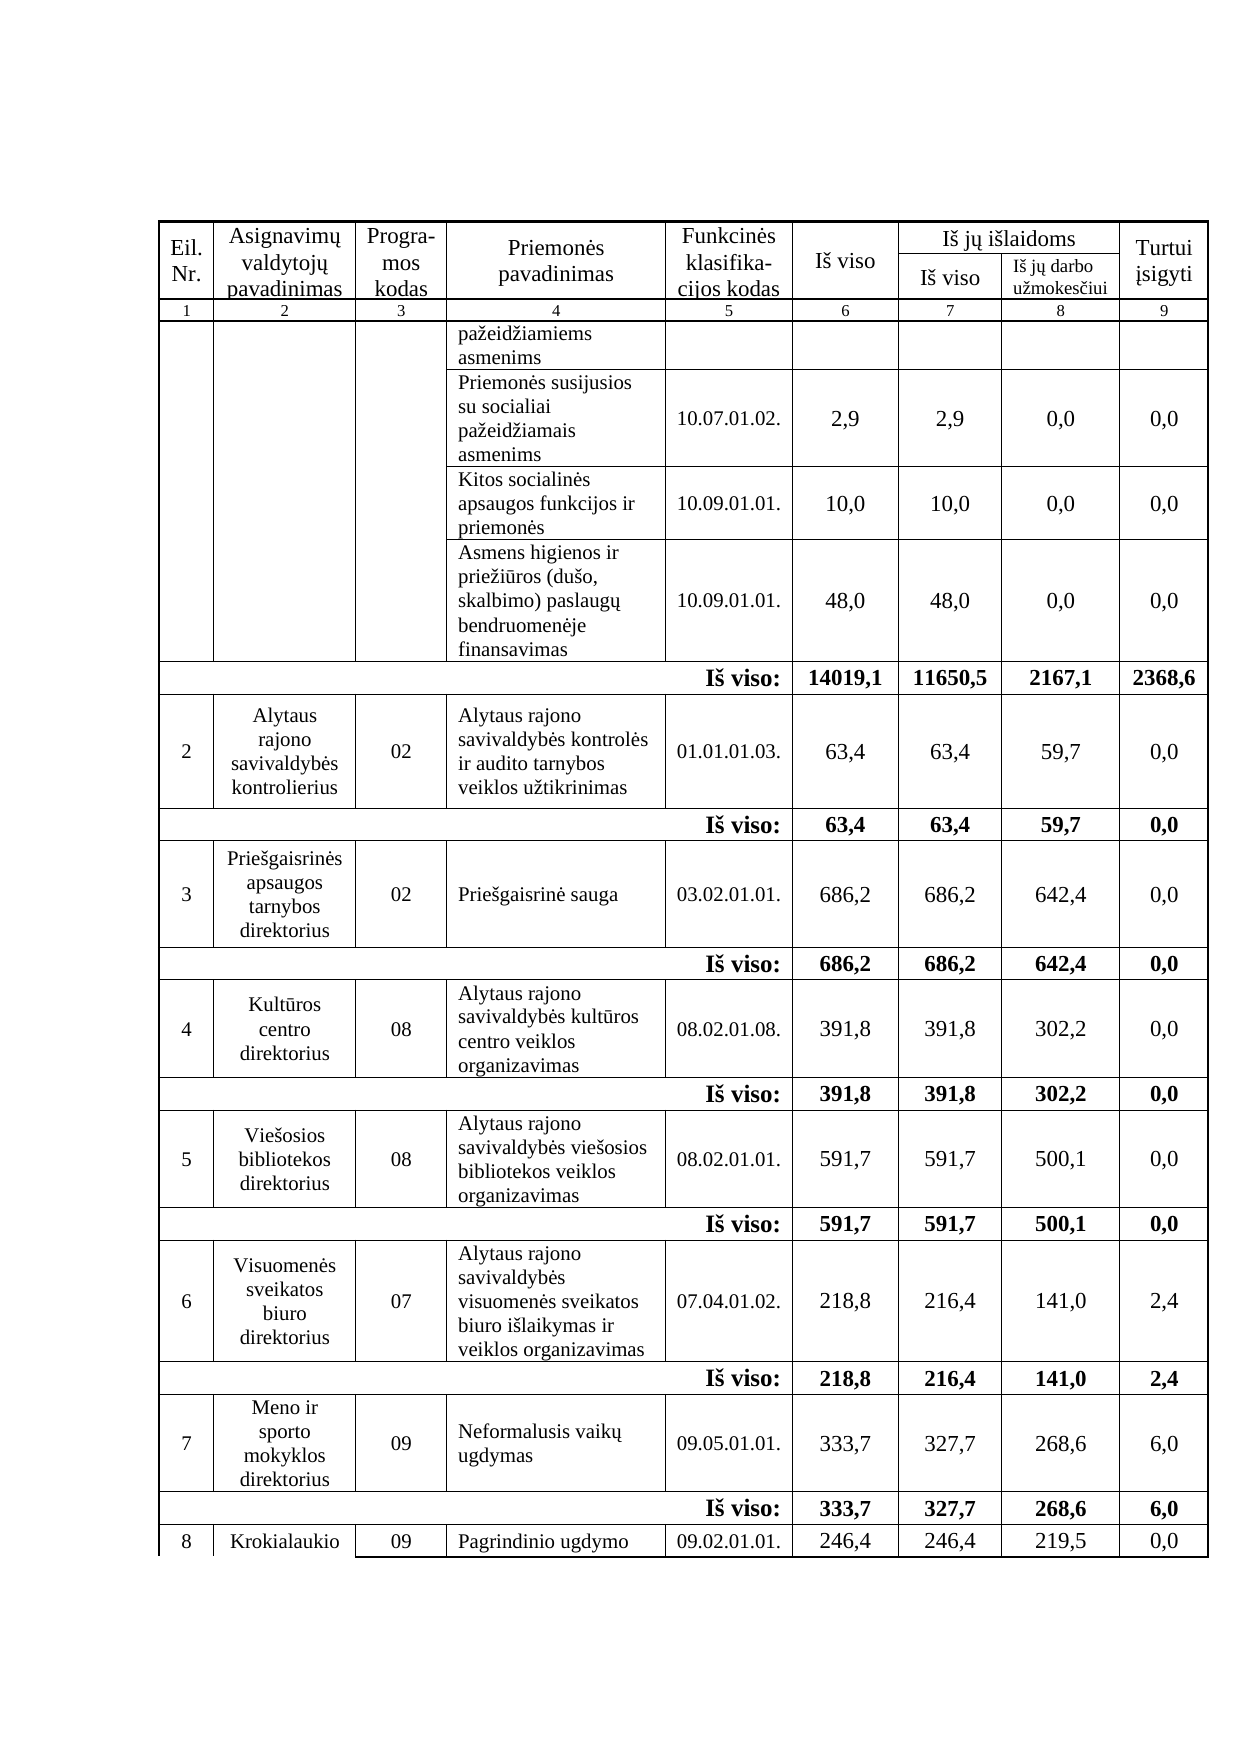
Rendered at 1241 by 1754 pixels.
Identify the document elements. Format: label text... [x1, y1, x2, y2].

table_cell 10.09.01.01. [666, 467, 792, 539]
table_cell 0,0 [1002, 467, 1119, 539]
table_cell Pagrindinio ugdymo [447, 1525, 665, 1556]
table_cell 333,7 [793, 1492, 898, 1524]
table_cell Kultūros centro direktorius [214, 980, 355, 1077]
table_cell 0,0 [1002, 370, 1119, 466]
table_cell [899, 322, 1001, 369]
table_cell 0,0 [1120, 809, 1207, 840]
table_cell 141,0 [1002, 1241, 1119, 1361]
table_cell Krokialaukio [214, 1525, 355, 1556]
table_cell Priemonės susijusios su socialiai pažeidžiamais asmenims [447, 370, 665, 466]
table_cell 0,0 [1120, 1525, 1207, 1556]
table_cell 11650,5 [899, 662, 1001, 693]
table_cell 63,4 [793, 695, 898, 807]
table_cell 6,0 [1120, 1492, 1207, 1524]
table_cell Alytaus rajono savivaldybės kontrolės ir audito tarnybos veiklos užtikrinimas [447, 695, 665, 807]
table_cell pažeidžiamiems asmenims [447, 322, 665, 369]
table_cell 63,4 [793, 809, 898, 840]
table_cell 02 [356, 695, 446, 807]
table_cell Neformalusis vaikų ugdymas [447, 1395, 665, 1491]
table_cell [793, 322, 898, 369]
table_cell Iš viso: [160, 1492, 792, 1524]
table_cell 686,2 [793, 841, 898, 947]
table_cell 0,0 [1120, 467, 1207, 539]
table_cell 333,7 [793, 1395, 898, 1491]
table_cell Iš jų darbo užmokesčiui [1002, 254, 1119, 298]
table_cell 8 [1002, 300, 1119, 319]
table_cell Iš viso: [160, 948, 792, 979]
table_cell 1 [160, 300, 213, 319]
table_cell 216,4 [899, 1241, 1001, 1361]
table_cell 141,0 [1002, 1362, 1119, 1394]
table_cell 302,2 [1002, 980, 1119, 1077]
table_cell 08 [356, 980, 446, 1077]
table_cell Kitos socialinės apsaugos funkcijos ir priemonės [447, 467, 665, 539]
table_cell Alytaus rajono savivaldybės kontrolierius [214, 695, 355, 807]
table_cell 686,2 [793, 948, 898, 979]
table_cell 09 [356, 1525, 446, 1556]
table_cell 10,0 [793, 467, 898, 539]
table_cell 642,4 [1002, 948, 1119, 979]
table_cell 218,8 [793, 1241, 898, 1361]
table_cell 500,1 [1002, 1111, 1119, 1207]
table_cell 2 [160, 695, 213, 807]
table_cell 48,0 [899, 540, 1001, 661]
table_cell 268,6 [1002, 1395, 1119, 1491]
table_cell 63,4 [899, 695, 1001, 807]
table_cell Iš viso: [160, 662, 792, 693]
table_cell 302,2 [1002, 1078, 1119, 1109]
table_cell 5 [666, 300, 792, 319]
table_cell 591,7 [793, 1208, 898, 1239]
table_cell 8 [160, 1525, 213, 1556]
table_cell 0,0 [1120, 980, 1207, 1077]
table_cell 14019,1 [793, 662, 898, 693]
table_cell 10.07.01.02. [666, 370, 792, 466]
table_cell 09 [356, 1395, 446, 1491]
table_header Priemonės pavadinimas [447, 223, 665, 298]
table_cell 3 [356, 300, 446, 319]
table_cell 686,2 [899, 948, 1001, 979]
table_cell 2368,6 [1120, 662, 1207, 693]
table_cell 391,8 [899, 980, 1001, 1077]
table_cell 500,1 [1002, 1208, 1119, 1239]
table_cell [214, 322, 355, 661]
table_cell 08.02.01.08. [666, 980, 792, 1077]
table_cell 0,0 [1120, 841, 1207, 947]
table_cell Priešgaisrinės apsaugos tarnybos direktorius [214, 841, 355, 947]
table_cell [1002, 322, 1119, 369]
table_cell 642,4 [1002, 841, 1119, 947]
table_cell 216,4 [899, 1362, 1001, 1394]
table_cell Meno ir sporto mokyklos direktorius [214, 1395, 355, 1491]
table_cell Iš viso: [160, 1362, 792, 1394]
table_cell 4 [447, 300, 665, 319]
table_cell 07 [356, 1241, 446, 1361]
table_cell 48,0 [793, 540, 898, 661]
table_cell 0,0 [1120, 370, 1207, 466]
table_cell 327,7 [899, 1395, 1001, 1491]
table_cell 246,4 [899, 1525, 1001, 1556]
table_cell 09.02.01.01. [666, 1525, 792, 1556]
table_cell Iš viso [899, 254, 1001, 298]
table_cell 591,7 [899, 1111, 1001, 1207]
table_cell 391,8 [793, 980, 898, 1077]
table_cell Iš viso: [160, 809, 792, 840]
table_cell 9 [1120, 300, 1207, 319]
table_cell Viešosios bibliotekos direktorius [214, 1111, 355, 1207]
table_cell 218,8 [793, 1362, 898, 1394]
table_cell 7 [899, 300, 1001, 319]
table_cell 7 [160, 1395, 213, 1491]
table_cell 2,4 [1120, 1241, 1207, 1361]
table_cell 08 [356, 1111, 446, 1207]
table_cell Iš viso: [160, 1078, 792, 1109]
table_header Funkcinės klasifika-cijos kodas [666, 223, 792, 298]
table_cell 2 [214, 300, 355, 319]
table_cell 07.04.01.02. [666, 1241, 792, 1361]
table_cell 327,7 [899, 1492, 1001, 1524]
table_cell 0,0 [1120, 1078, 1207, 1109]
table_cell 2,4 [1120, 1362, 1207, 1394]
table_cell Alytaus rajono savivaldybės kultūros centro veiklos organizavimas [447, 980, 665, 1077]
table_cell 0,0 [1002, 540, 1119, 661]
table_cell Iš viso: [160, 1208, 792, 1239]
table_cell 3 [160, 841, 213, 947]
table_cell 6 [793, 300, 898, 319]
table_cell [356, 322, 446, 661]
table_cell 4 [160, 980, 213, 1077]
table_cell 02 [356, 841, 446, 947]
table_cell 63,4 [899, 809, 1001, 840]
table_header Turtui įsigyti [1120, 223, 1207, 298]
table_cell [666, 322, 792, 369]
table_header Progra-mos kodas [356, 223, 446, 298]
table_cell 0,0 [1120, 695, 1207, 807]
table_cell 59,7 [1002, 695, 1119, 807]
table_cell Asmens higienos ir priežiūros (dušo, skalbimo) paslaugų bendruomenėje finansavimas [447, 540, 665, 661]
table_header Iš viso [793, 223, 898, 298]
table_cell 5 [160, 1111, 213, 1207]
table_cell 0,0 [1120, 948, 1207, 979]
table_cell 03.02.01.01. [666, 841, 792, 947]
table_cell Priešgaisrinė sauga [447, 841, 665, 947]
table_cell 2167,1 [1002, 662, 1119, 693]
table_header Eil. Nr. [160, 223, 213, 298]
table_cell 391,8 [793, 1078, 898, 1109]
table_cell 59,7 [1002, 809, 1119, 840]
table_cell 686,2 [899, 841, 1001, 947]
table_cell 09.05.01.01. [666, 1395, 792, 1491]
table_cell 591,7 [793, 1111, 898, 1207]
table_header Iš jų išlaidoms [899, 223, 1119, 253]
table_cell 6 [160, 1241, 213, 1361]
table_cell 246,4 [793, 1525, 898, 1556]
table_header Asignavimų valdytojų pavadinimas [214, 223, 355, 298]
table_cell 08.02.01.01. [666, 1111, 792, 1207]
table_cell 391,8 [899, 1078, 1001, 1109]
table_cell 01.01.01.03. [666, 695, 792, 807]
table_cell 6,0 [1120, 1395, 1207, 1491]
table_cell Alytaus rajono savivaldybės visuomenės sveikatos biuro išlaikymas ir veiklos organizavimas [447, 1241, 665, 1361]
table_cell 591,7 [899, 1208, 1001, 1239]
table_cell 2,9 [793, 370, 898, 466]
table_cell 2,9 [899, 370, 1001, 466]
table_cell 10.09.01.01. [666, 540, 792, 661]
table_cell [1120, 322, 1207, 369]
table_cell Visuomenės sveikatos biuro direktorius [214, 1241, 355, 1361]
table_cell 0,0 [1120, 540, 1207, 661]
table_cell [160, 322, 213, 661]
table_cell 268,6 [1002, 1492, 1119, 1524]
table_cell 0,0 [1120, 1111, 1207, 1207]
table_cell 10,0 [899, 467, 1001, 539]
table_cell 0,0 [1120, 1208, 1207, 1239]
table_cell Alytaus rajono savivaldybės viešosios bibliotekos veiklos organizavimas [447, 1111, 665, 1207]
table_cell 219,5 [1002, 1525, 1119, 1556]
